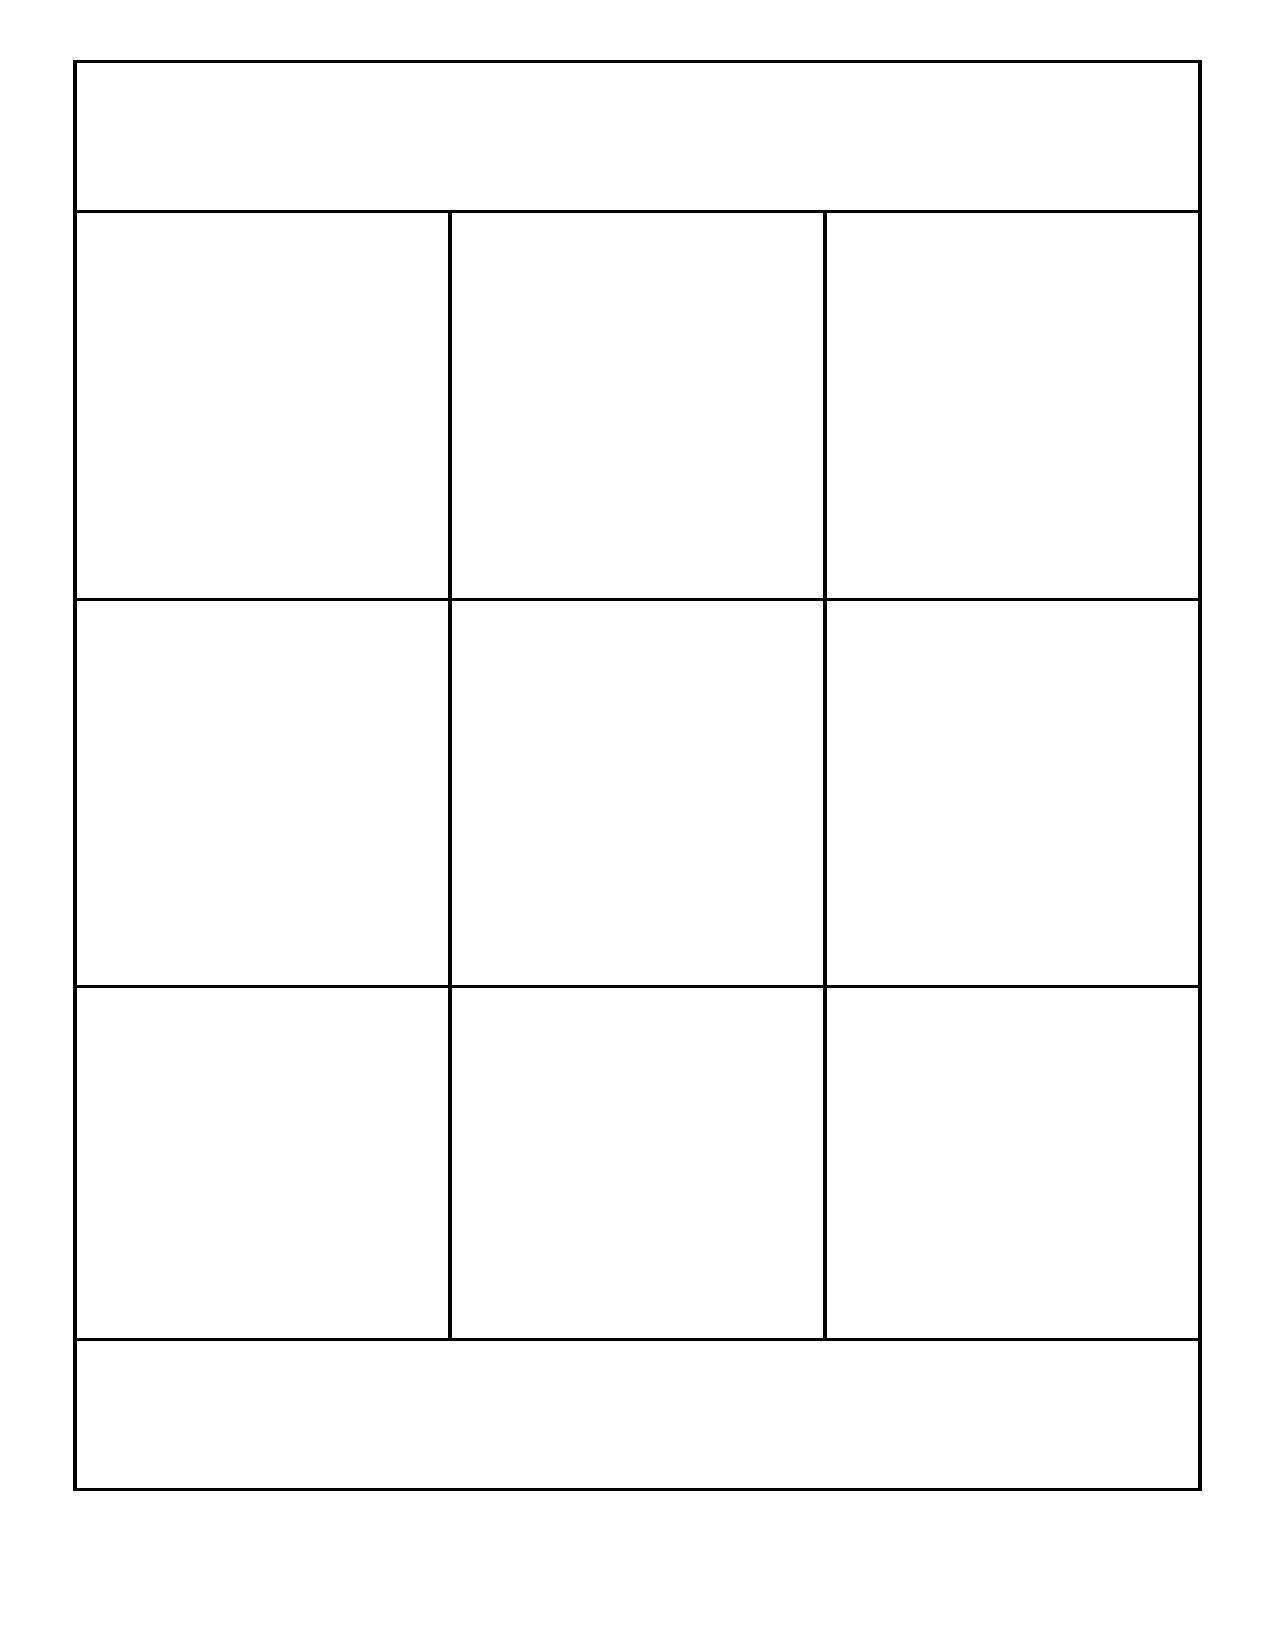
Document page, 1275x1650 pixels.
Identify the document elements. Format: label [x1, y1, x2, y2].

table_cell [77, 213, 448, 597]
table_cell [452, 988, 823, 1338]
table_header [77, 63, 1198, 210]
table_cell [827, 213, 1198, 597]
table_cell [77, 601, 448, 985]
table_cell [827, 988, 1198, 1338]
table_cell [452, 213, 823, 597]
table_cell [827, 601, 1198, 985]
table_cell [452, 601, 823, 985]
table_cell [77, 988, 448, 1338]
table_cell [77, 1341, 1198, 1488]
